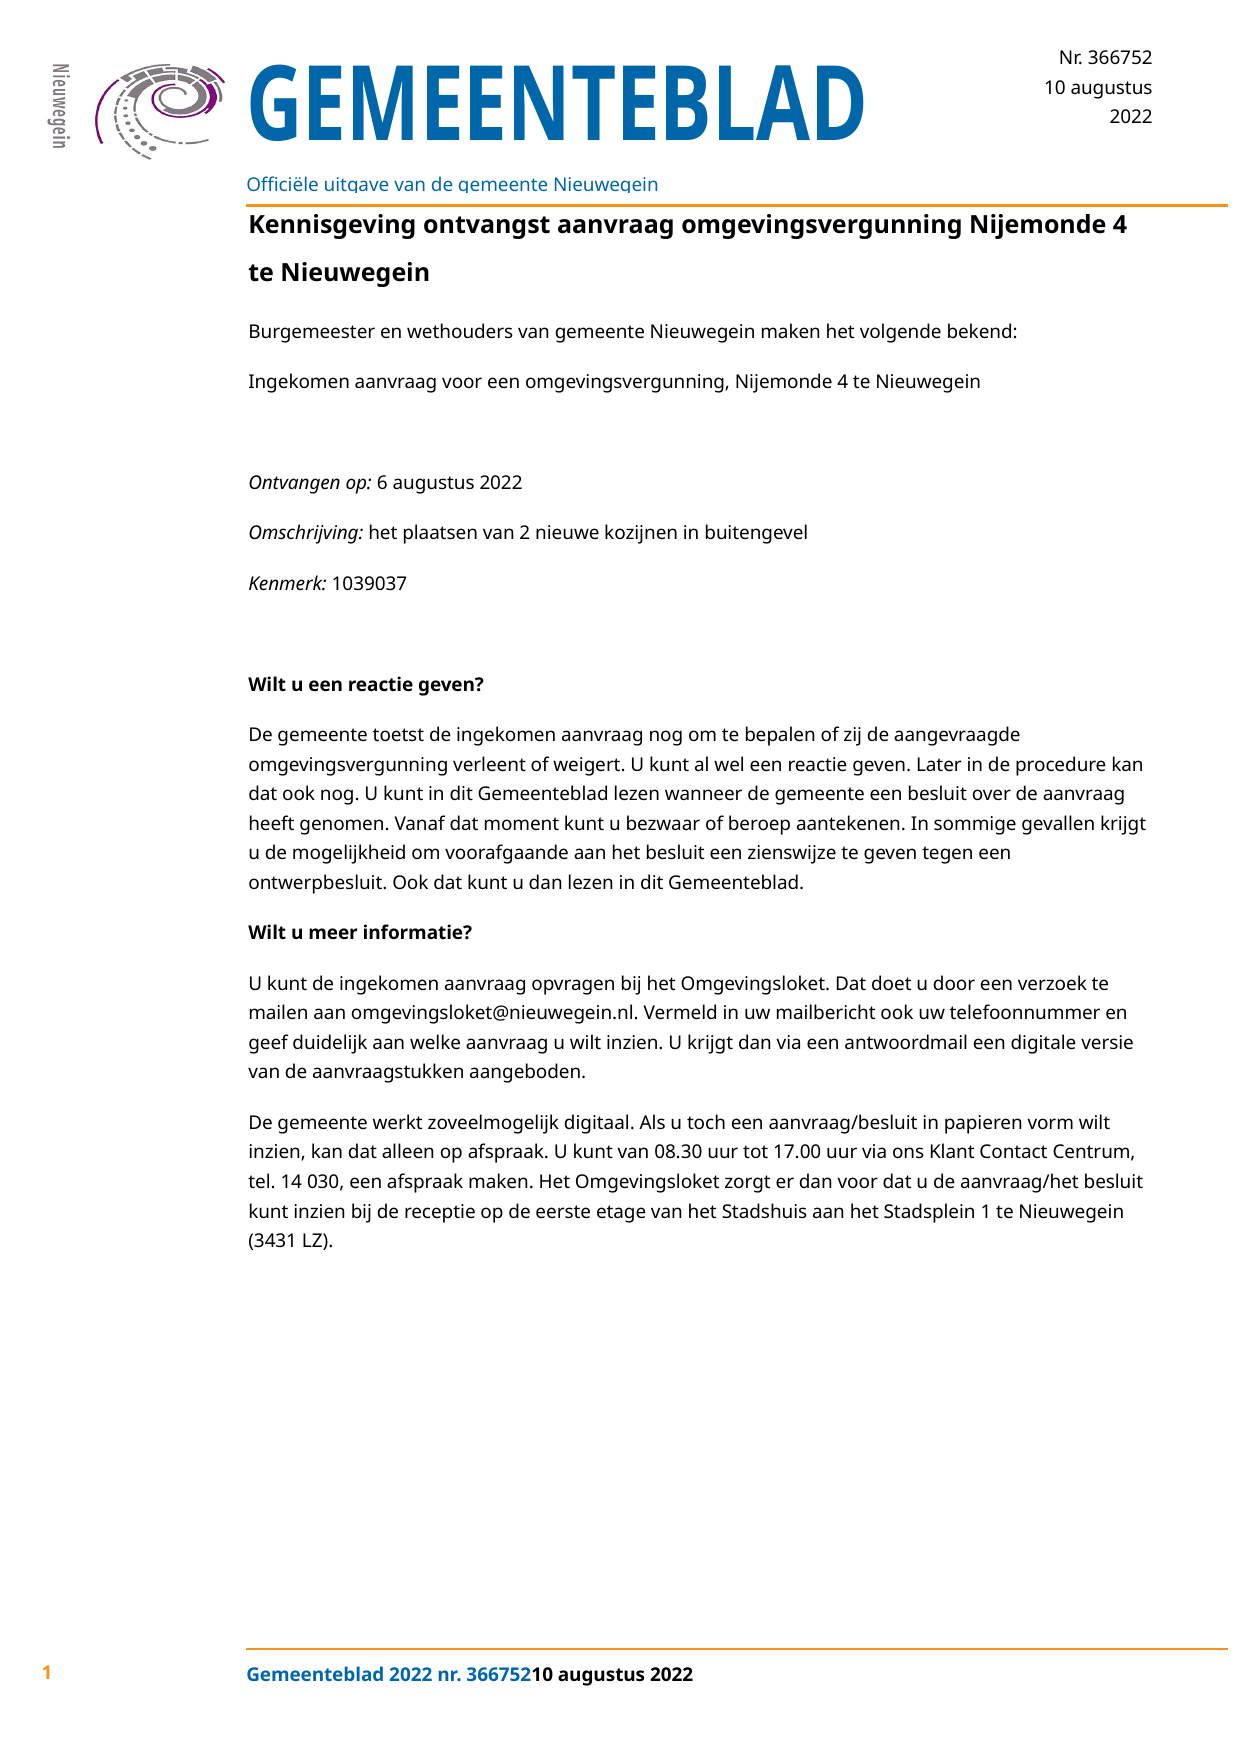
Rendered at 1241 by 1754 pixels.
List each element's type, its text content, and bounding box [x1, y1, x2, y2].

text De gemeente werkt zoveelmogelijk digitaal. Als u toch een aanvraag/besluit in papieren vorm wilt inzien, kan dat alleen op afspraak. U kunt van 08.30 uur tot 17.00 uur via ons Klant Contact Centrum, tel. 14 030, een afspraak maken. Het Omgevingsloket zorgt er dan voor dat u de aanvraag/het besluit kunt inzien bij de receptie op de eerste etage van het Stadshuis aan het Stadsplein 1 te Nieuwegein (3431 LZ). [248, 1109, 1152, 1253]
text Kennisgeving ontvangst aanvraag omgevingsvergunning Nijemonde 4 te Nieuwegein [248, 207, 1152, 288]
text Ontvangen op: 6 augustus 2022 [248, 469, 1152, 495]
text Wilt u een reactie geven? [248, 671, 1152, 697]
text Omschrijving: het plaatsen van 2 nieuwe kozijnen in buitengevel [248, 519, 1152, 545]
text Ingekomen aanvraag voor een omgevingsvergunning, Nijemonde 4 te Nieuwegein [248, 368, 1152, 394]
text De gemeente toetst de ingekomen aanvraag nog om te bepalen of zij de aangevraagde omgevingsvergunning verleent of weigert. U kunt al wel een reactie geven. Later in de procedure kan dat ook nog. U kunt in dit Gemeenteblad lezen wanneer de gemeente een besluit over de aanvraag heeft genomen. Vanaf dat moment kunt u bezwaar of beroep aantekenen. In sommige gevallen krijgt u de mogelijkheid om voorafgaande aan het besluit een zienswijze te geven tegen een ontwerpbesluit. Ook dat kunt u dan lezen in dit Gemeenteblad. [248, 721, 1152, 895]
text Burgemeester en wethouders van gemeente Nieuwegein maken het volgende bekend: [248, 318, 1152, 344]
text Wilt u meer informatie? [248, 919, 1152, 945]
text Kenmerk: 1039037 [248, 570, 1152, 596]
text U kunt de ingekomen aanvraag opvragen bij het Omgevingsloket. Dat doet u door een verzoek te mailen aan omgevingsloket@nieuwegein.nl. Vermeld in uw mailbericht ook uw telefoonnummer en geef duidelijk aan welke aanvraag u wilt inzien. U krijgt dan via een antwoordmail een digitale versie van de aanvraagstukken aangeboden. [248, 970, 1152, 1084]
picture [41, 47, 231, 172]
